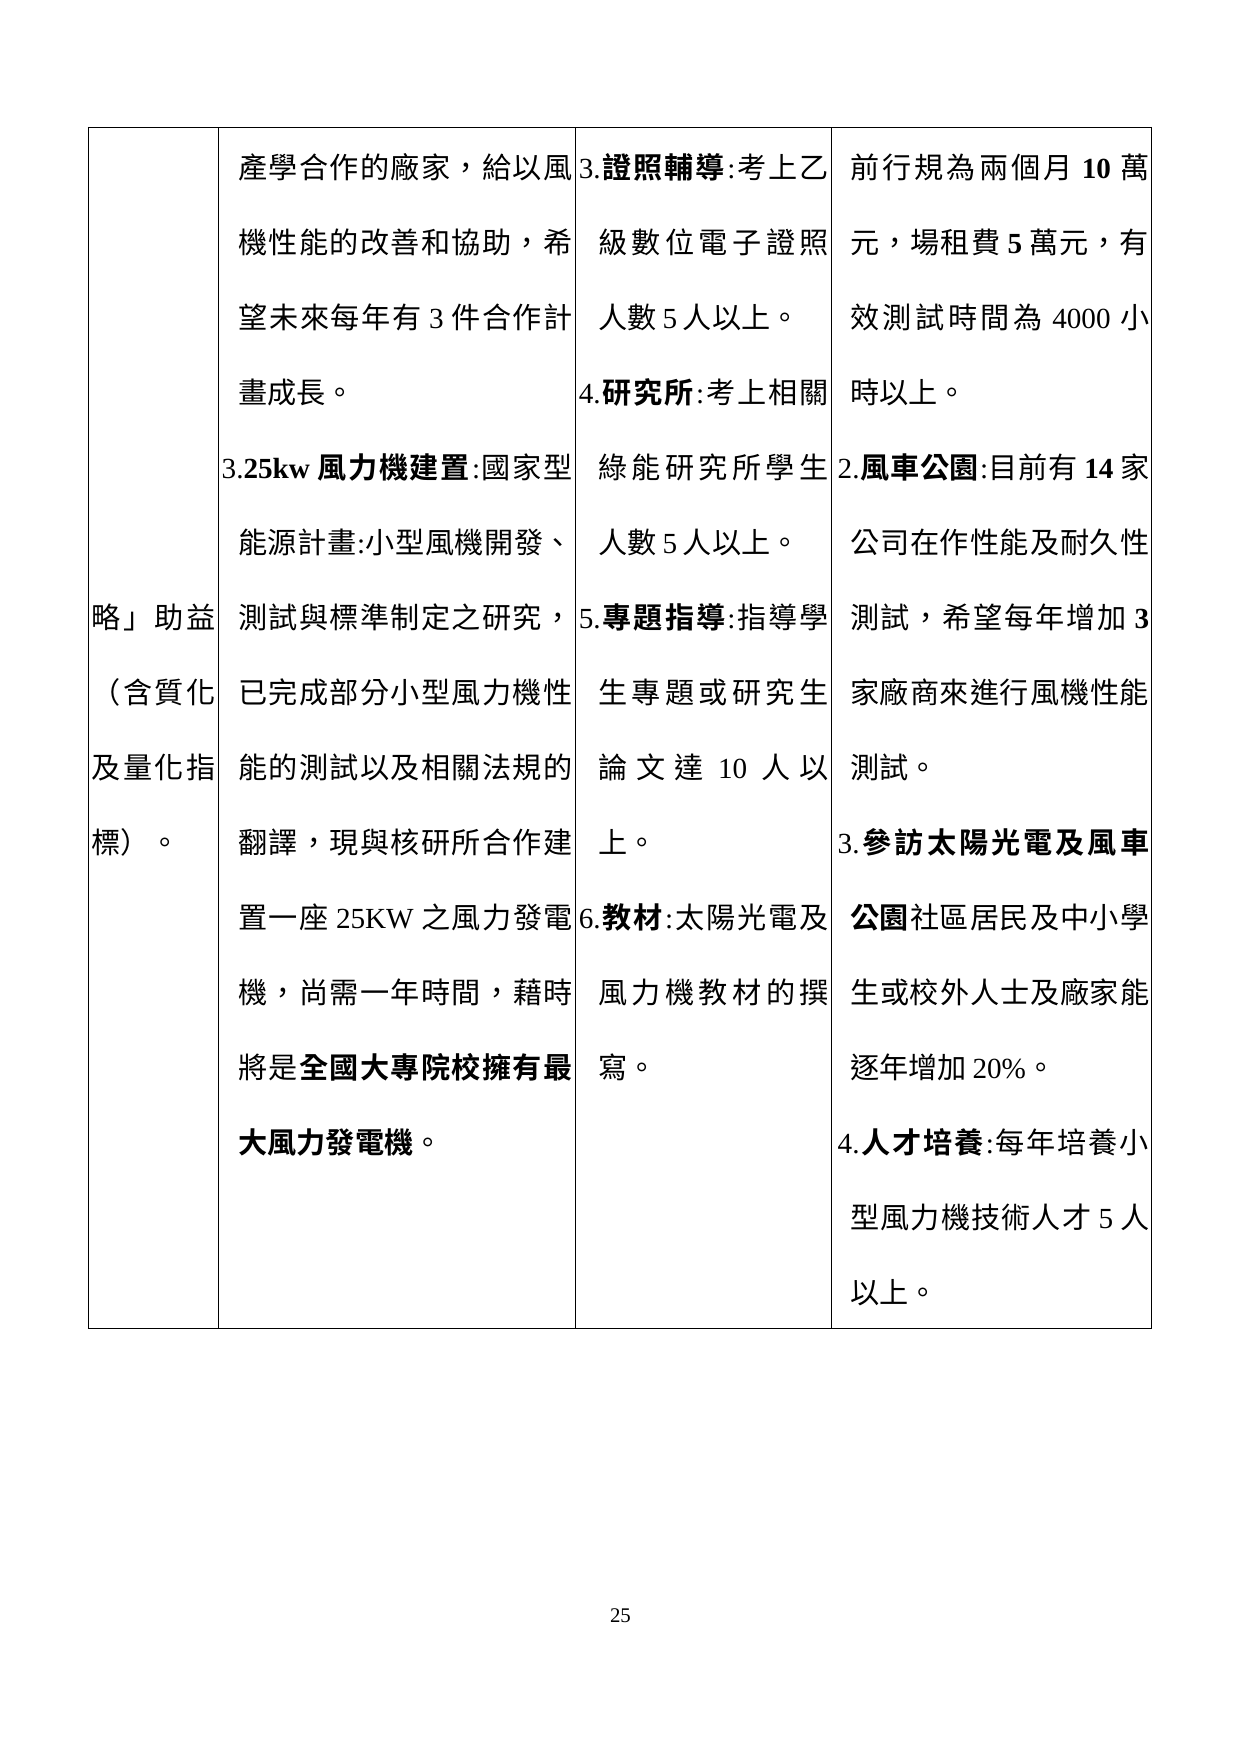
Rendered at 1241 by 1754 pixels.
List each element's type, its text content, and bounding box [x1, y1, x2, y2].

table_cell 產學合作的廠家，給以風機性能的改善和協助，希望未來每年有3件合作計畫成長。 3.25kw風力機建置:國家型能源計畫:小型風機開發、測試與標準制定之研究，已完成部分小型風力機性能的測試以及相關法規的翻譯，現與核研所合作建置一座25KW之風力發電機，尚需一年時間，藉時將是全國大專院校擁有最大風力發電機。 [219, 128, 575, 1328]
table_cell 略」助益（含質化及量化指標）。 [89, 128, 218, 1328]
table_cell 前行規為兩個月10萬元，場租費5萬元，有效測試時間為4000小時以上。 2.風車公園:目前有14家公司在作性能及耐久性測試，希望每年增加3家廠商來進行風機性能測試。 3.參訪太陽光電及風車公園社區居民及中小學生或校外人士及廠家能逐年增加20%。 4.人才培養:每年培養小型風力機技術人才5人以上。 [832, 128, 1151, 1328]
table_cell 3.證照輔導:考上乙級數位電子證照人數5人以上。 4.研究所:考上相關綠能研究所學生人數5人以上。 5.專題指導:指導學生專題或研究生論文達10人以上。 6.教材:太陽光電及風力機教材的撰寫。 [576, 128, 831, 1328]
